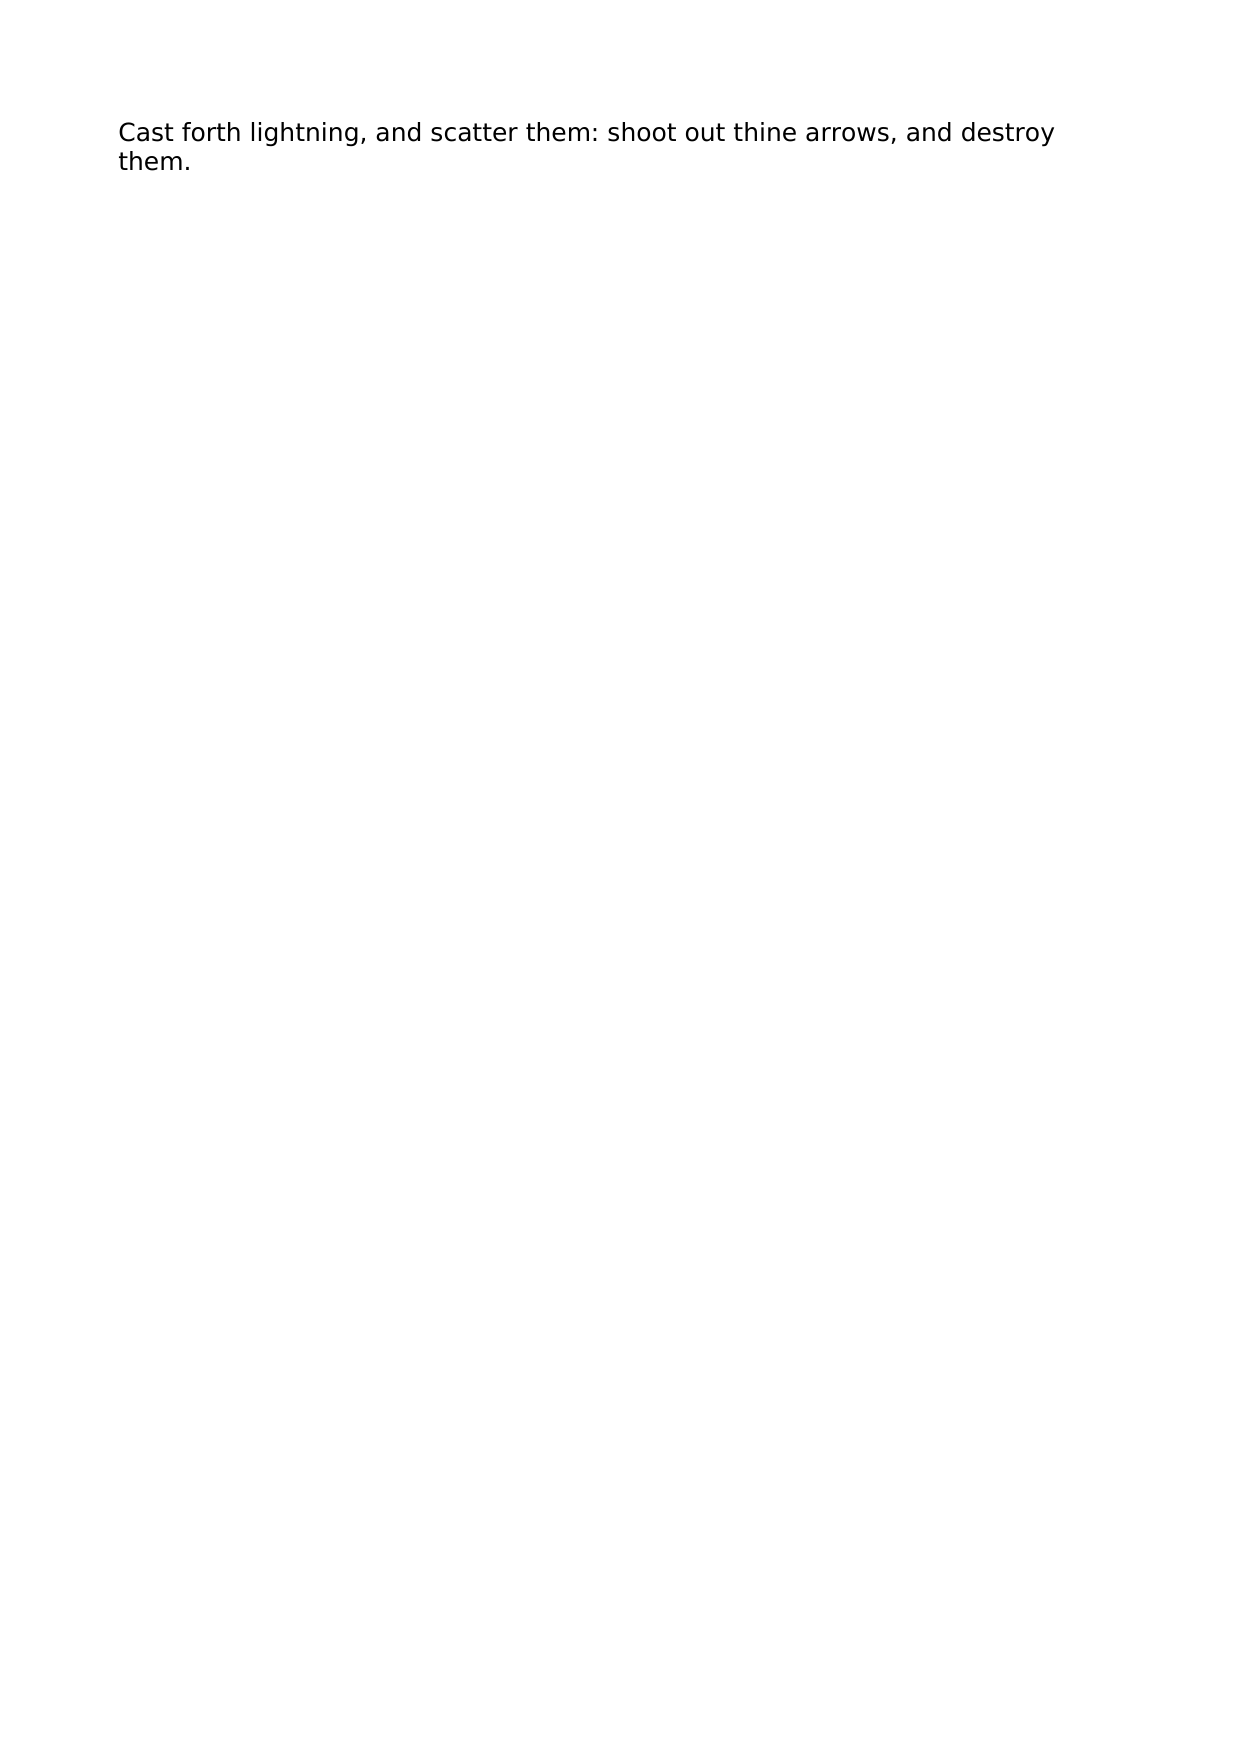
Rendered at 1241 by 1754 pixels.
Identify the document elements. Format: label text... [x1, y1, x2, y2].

text Cast forth lightning, and scatter them: shoot out thine arrows, and destroy them. [118, 118, 1122, 176]
